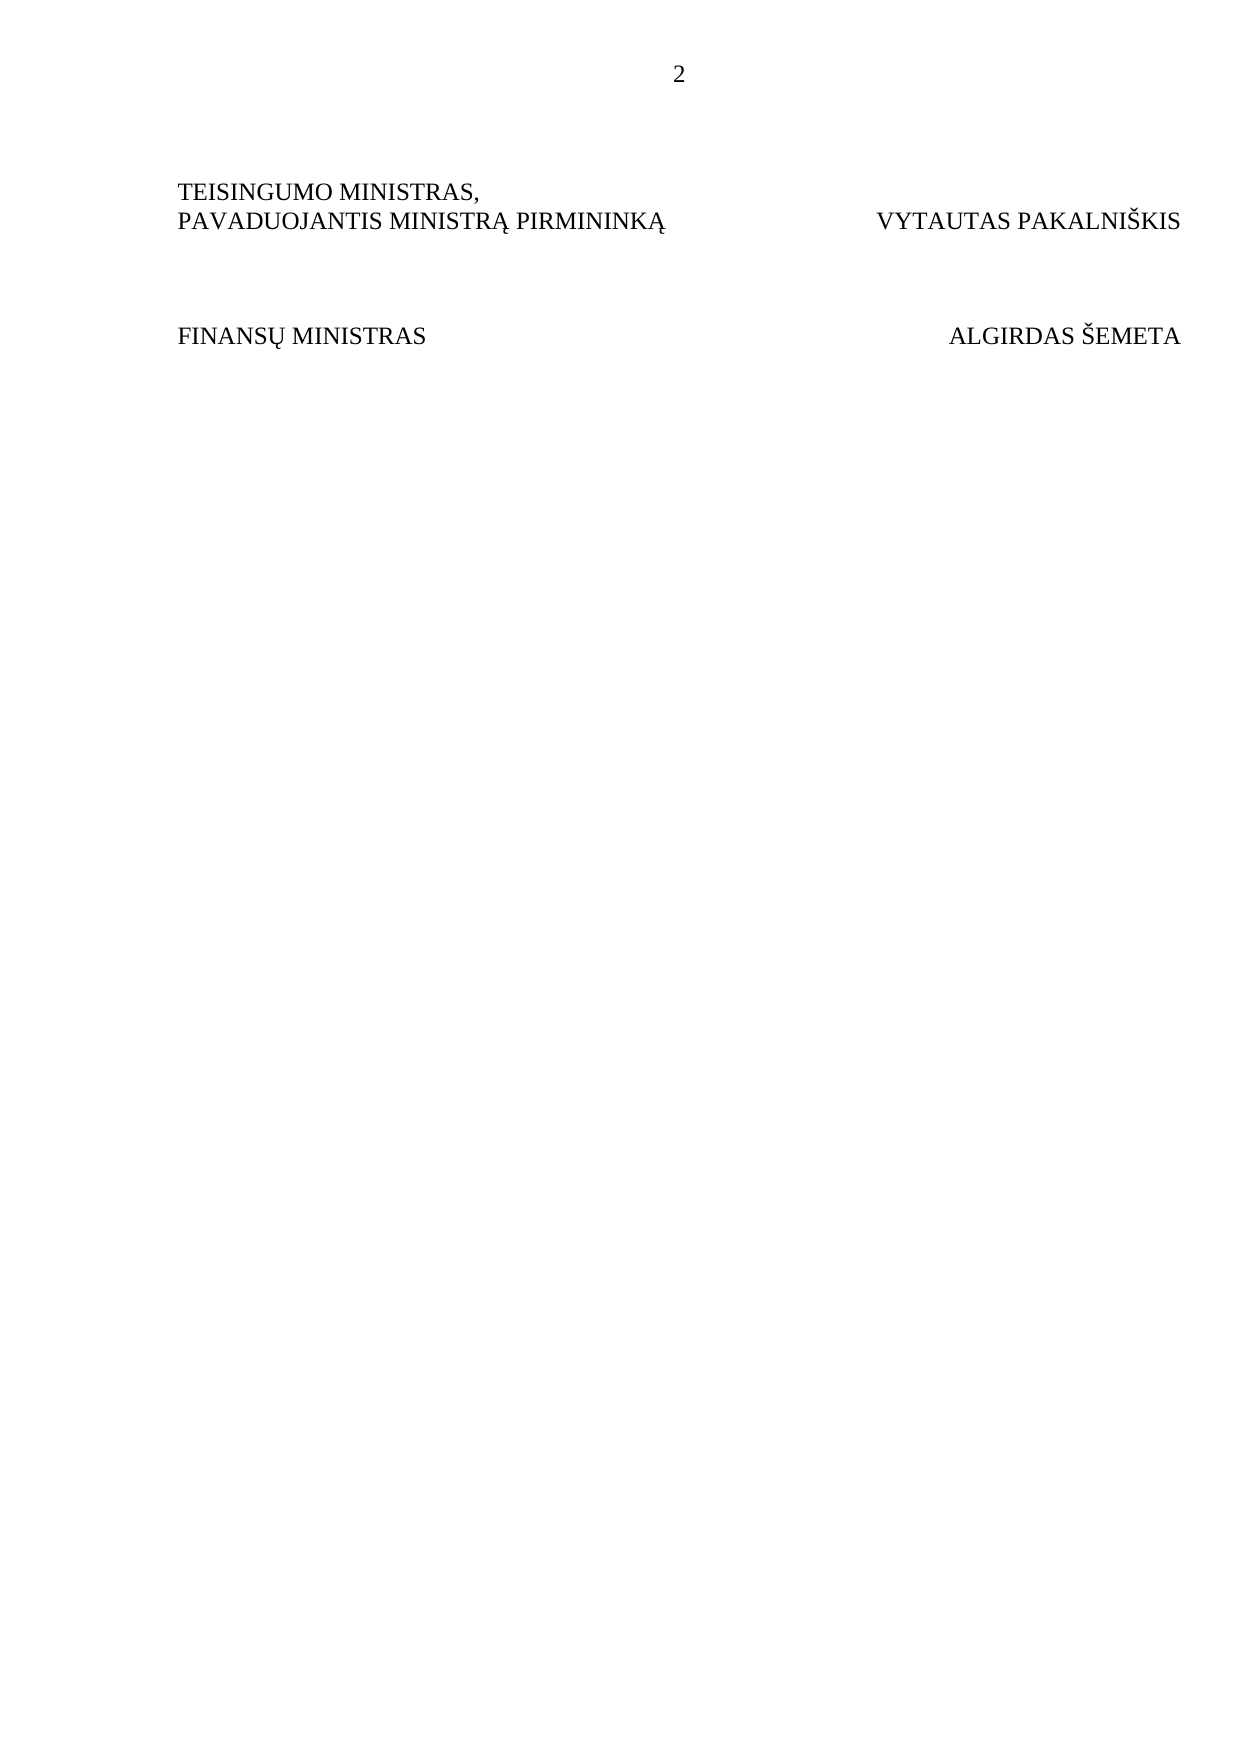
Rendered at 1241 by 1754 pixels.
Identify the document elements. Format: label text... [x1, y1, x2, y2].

text Teisingumo ministras, [177, 177, 1181, 206]
text pavaduojantis Ministrą Pirmininką Vytautas Pakalniškis [177, 206, 1181, 235]
text Finansų ministras Algirdas Šemeta [177, 321, 1181, 350]
